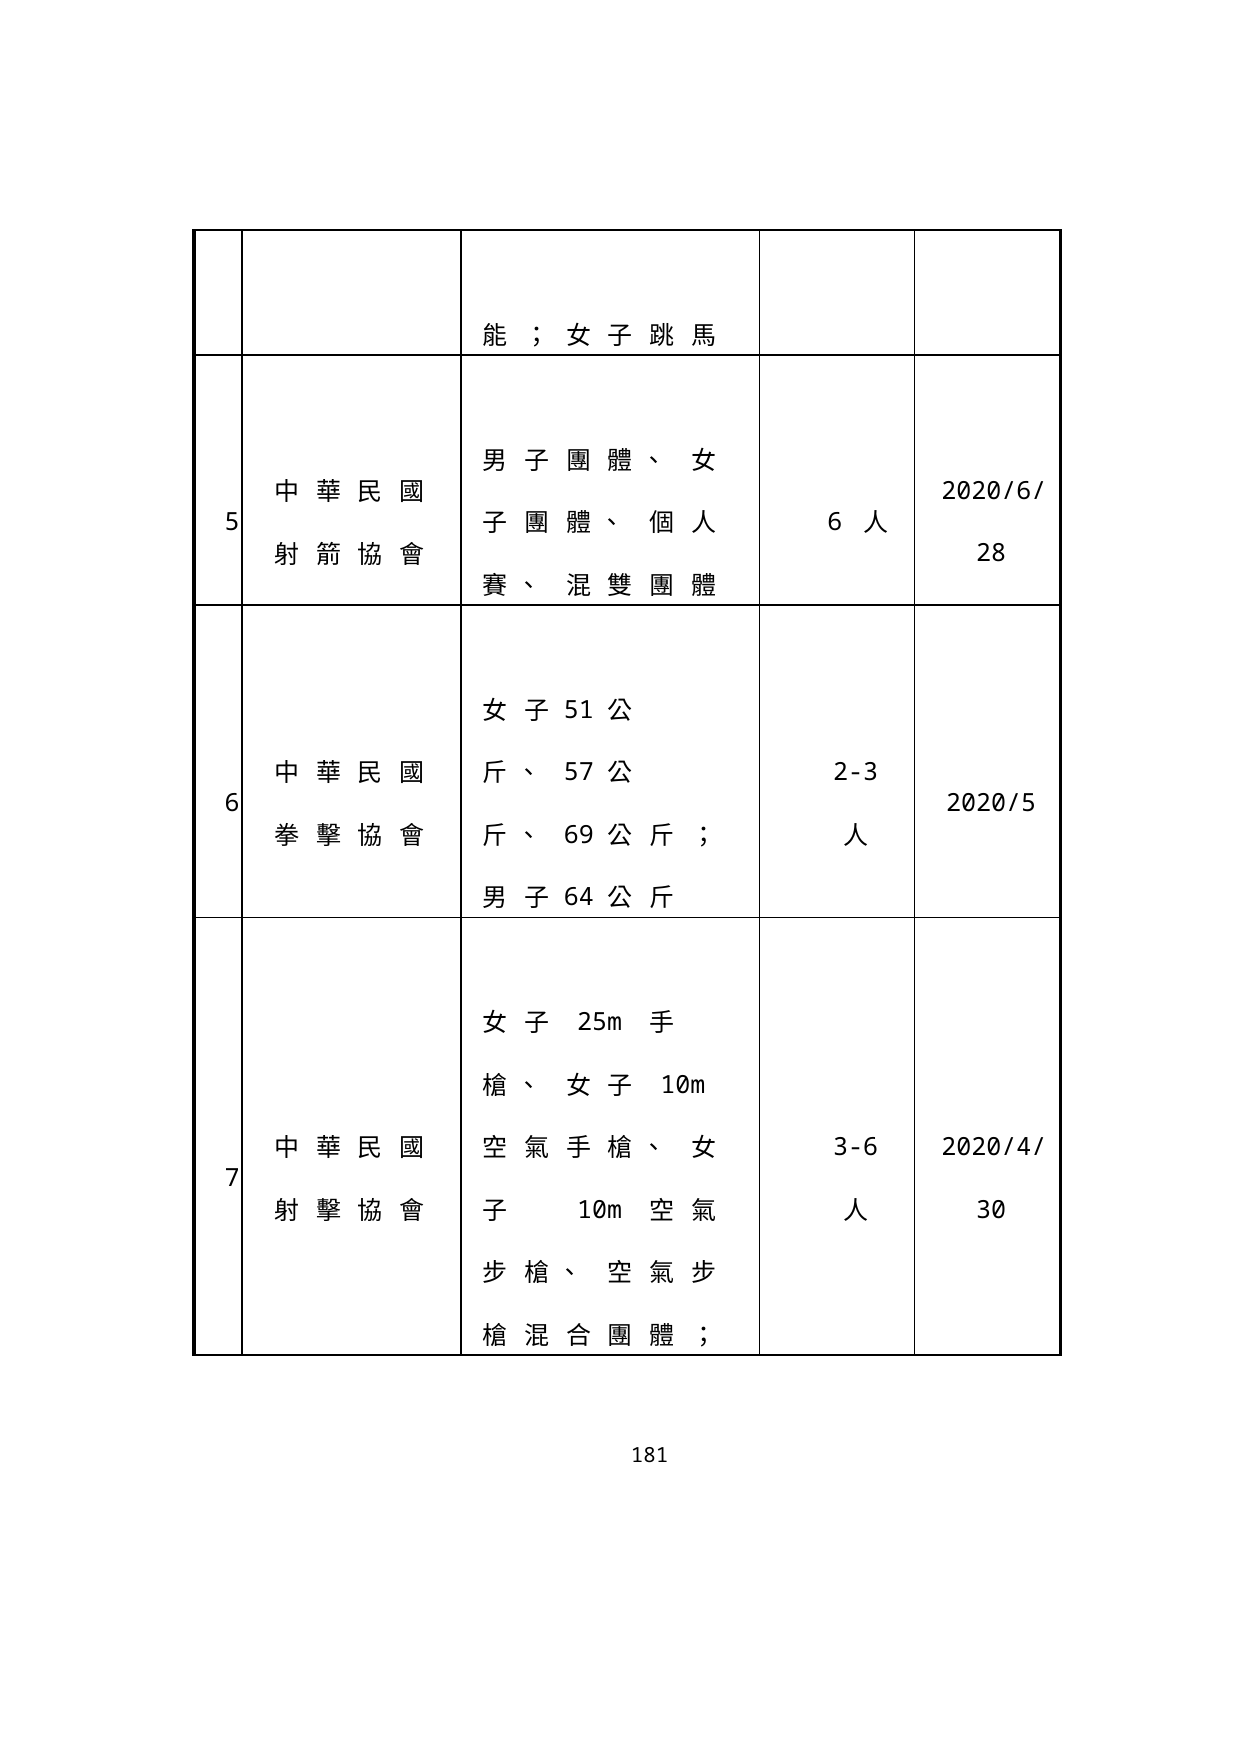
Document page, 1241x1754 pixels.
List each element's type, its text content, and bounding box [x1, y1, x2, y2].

table_cell 中華民國射擊協會 [243, 918, 460, 1354]
table_cell 6人 [760, 356, 914, 604]
table_cell 2-3人 [760, 606, 914, 917]
table_cell 2020/5 [915, 606, 1059, 917]
table_cell 3-6人 [760, 918, 914, 1354]
table_cell 男子團體、女子團體、個人賽、混雙團體 [462, 356, 759, 604]
table_cell [760, 231, 914, 354]
table_cell 中華民國射箭協會 [243, 356, 460, 604]
table_cell 2020/6/28 [915, 356, 1059, 604]
table_cell 女子51公斤、57公斤、69公斤；男子64公斤 [462, 606, 759, 917]
table_cell 7 [196, 918, 241, 1354]
table_cell 能；女子跳馬 [462, 231, 759, 354]
table_cell 女子25m手槍、女子10m空氣手槍、女子 10m空氣步槍、空氣步槍混合團體； [462, 918, 759, 1354]
table_cell [196, 231, 241, 354]
table_cell 中華民國拳擊協會 [243, 606, 460, 917]
table_cell 6 [196, 606, 241, 917]
table_cell 5 [196, 356, 241, 604]
table_cell [915, 231, 1059, 354]
table_cell [243, 231, 460, 354]
table_cell 2020/4/30 [915, 918, 1059, 1354]
